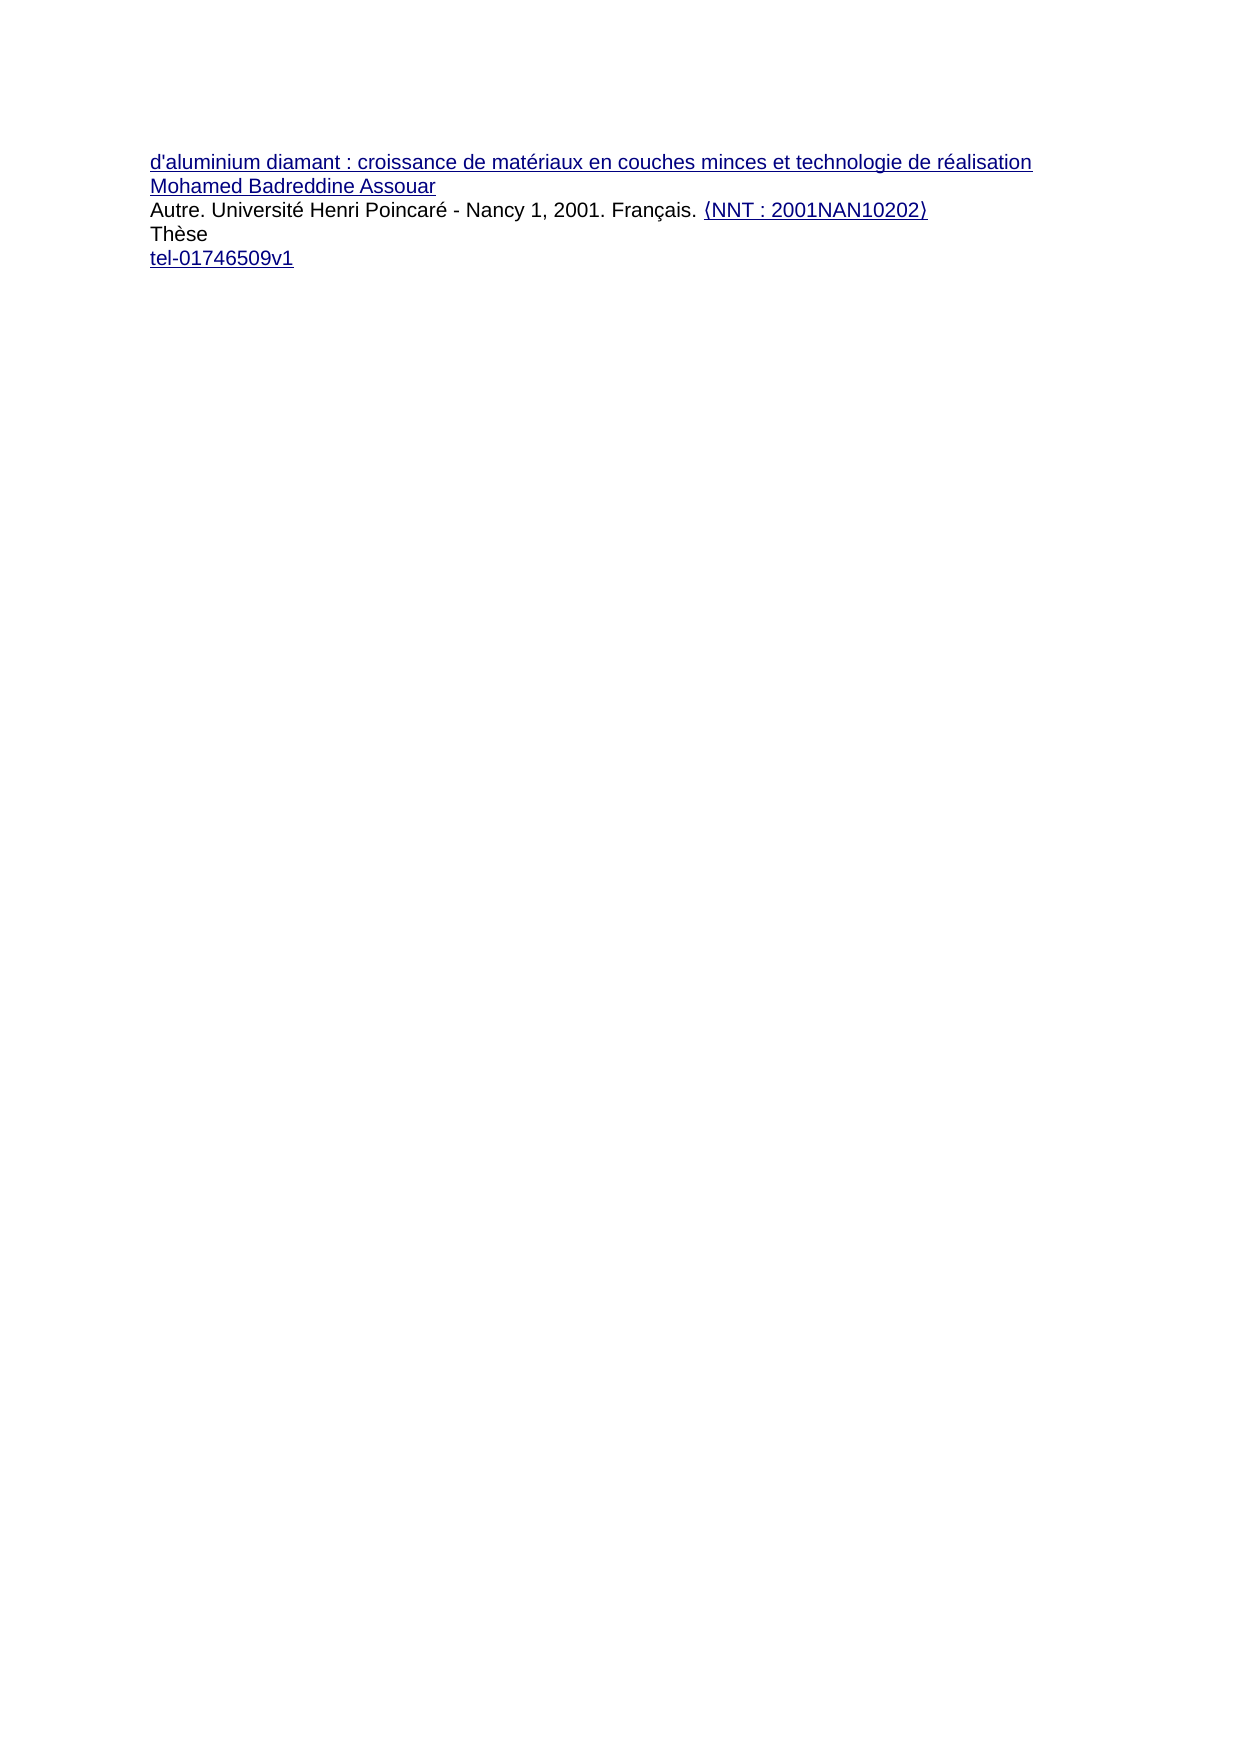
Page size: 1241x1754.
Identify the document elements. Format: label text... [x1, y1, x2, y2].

table_header Etude de dispositifs à ondes acoustiques de surface (SAW) à structure multicouche nitrure d'aluminium diamant : croissance de matériaux en couches minces et technologie de réalisation Mohamed Badreddine Assouar Autre. Université Henri Poincaré - Nancy 1, 2001. Français. ⟨NNT : 2001NAN10202⟩ Thèse tel-01746509v1 [150, 150, 1090, 270]
